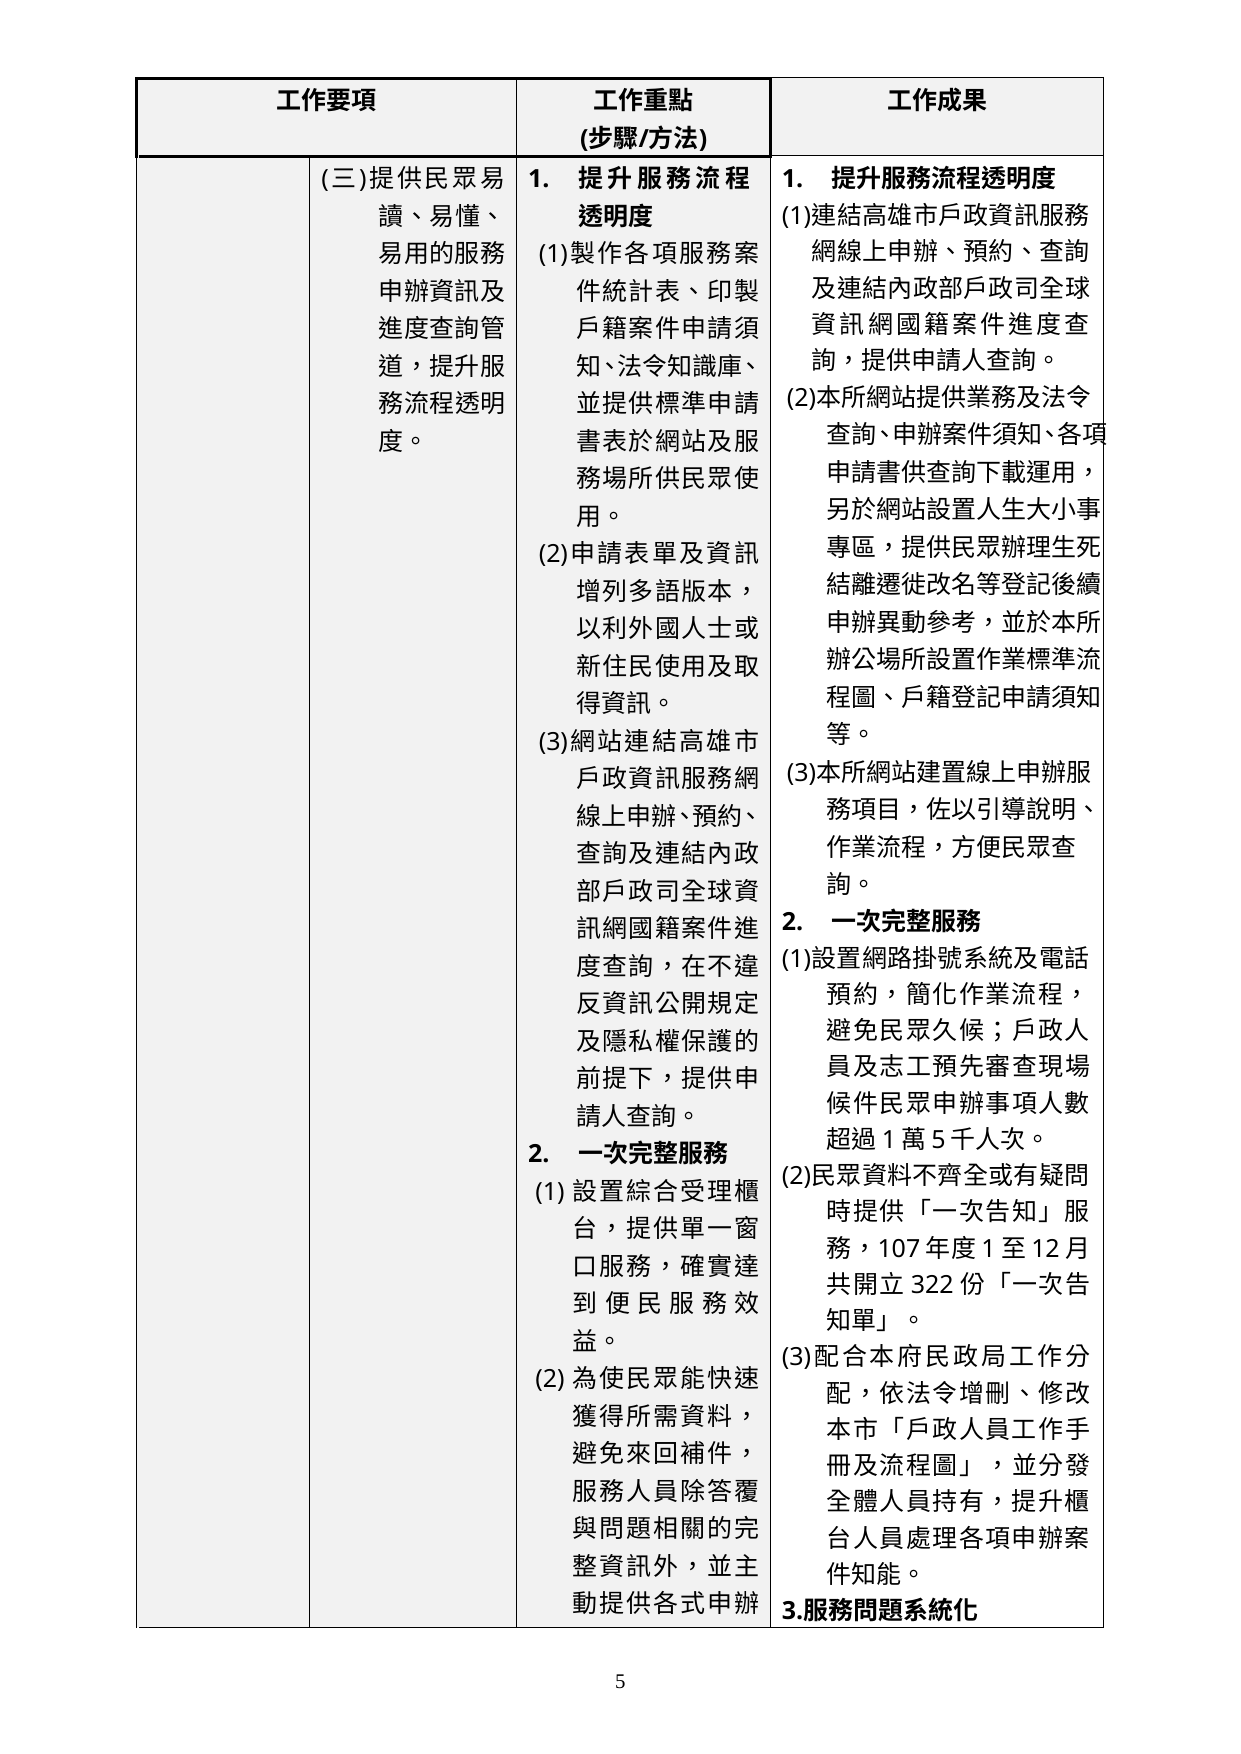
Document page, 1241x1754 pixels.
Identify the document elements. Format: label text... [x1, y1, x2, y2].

table_cell 提升服務流程透明度 (1) 連結高雄市戶政資訊服務網線上申辦、預約、查詢及連結內政部戶政司全球資訊網國籍案件進度查詢，提供申請人查詢。 (2)本所網站提供業務及法令查詢、申辦案件須知、各項申請書供查詢下載運用，另於網站設置人生大小事專區，提供民眾辦理生死結離遷徙改名等登記後續申辦異動參考，並於本所辦公場所設置作業標準流程圖、戶籍登記申請須知等。 (3)本所網站建置線上申辦服務項目，佐以引導說明、作業流程，方便民眾查詢。 一次完整服務 (1)設置網路掛號系統及電話預約，簡化作業流程，避免民眾久候；戶政人員及志工預先審查現場候件民眾申辦事項人數超過1萬5千人次。 (2)民眾資料不齊全或有疑問時提供「一次告知」服務，107年度1至12月共開立322份「一次告知單」。 (3)配合本府民政局工作分配，依法令增刪、修改本市「戶政人員工作手冊及流程圖」，並分發全體人員持有，提升櫃台人員處理各項申辦案件知能。 3.服務問題系統化 本所網站設置「戶政問題常見問答」專區，並連結本府民政局專區，提供更多元的戶政業務資訊。 4.公布標準作業流程 (1)由同仁交叉審核當日案件，掌握案件之正確性，並提升櫃檯人員處理各項申辦案件知能，主任及秘書隔日加強抽、複核申辦案件，確保資料之正確性及保障民眾之權益。 (2)每人持有「戶政人員工作服務手冊」，提升櫃台人員處理各項申辦案件知能。 (3)受理各項申辦案件均採隨到隨辦方式，若有因編釘門牌、國籍等因素無法立即取件者，即填「回執單」告知民眾取件日期通知辦理情形或開立一次告知單。 5.逾期主動告知服務 (1)每日接收出生、死亡、居留證、判決等通報，並於收受通報後，以名信片通知民眾於期限內申辦戶籍登記，以免受罰。 (2)案件處理超過標準作業時間主動催告申請人，並提供逾期可能受到之行政罰鍰等。 [771, 156, 1103, 1627]
table_header 工作要項 [138, 80, 516, 155]
table_header 工作重點 (步驟/方法) [517, 80, 769, 155]
table_header 工作成果 [772, 78, 1103, 155]
table_cell [137, 155, 309, 1627]
table_cell (三)提供民眾易讀、易懂、易用的服務申辦資訊及進度查詢管道，提升服務流程透明度。 [310, 158, 516, 1627]
table_cell 提升服務流程透明度 (1)製作各項服務案件統計表、印製戶籍案件申請須知、法令知識庫、並提供標準申請書表於網站及服務場所供民眾使用。 (2)申請表單及資訊增列多語版本，以利外國人士或新住民使用及取得資訊。 (3)網站連結高雄市戶政資訊服務網線上申辦、預約、查詢及連結內政部戶政司全球資訊網國籍案件進度查詢，在不違反資訊公開規定及隱私權保護的前提下，提供申請人查詢。 一次完整服務 (1) 設置綜合受理櫃台，提供單一窗口服務，確實達到便民服務效益。 (2) 為使民眾能快速獲得所需資料，避免來回補件，服務人員除答覆與問題相關的完整資訊外，並主動提供各式申辦項目應附書證表之一次告知單，提醒民眾。 (3) 依法令增刪、修改「戶政人員工作服務手冊」，並分發全體人員持有，提升櫃台人員處理各項申辦案件知能。 服務問題系統化 網站設置各項戶籍登記案件「常見問答集」，便利民眾獲得相關戶政業務資訊。 公布標準作業流程 利用網路提供業務及法令查詢、申請案件及申請書下載，戶政事務所之辦公場所設置作業標準流程圖。 逾期主動告知服務 (1)若案件處理超過標準作業時間，主動以電話或通知單告知申請人，並提供預計完成時間。 (2)對於戶籍登記案件，透過跨機關通報取得資訊，主動通知適格申請人於期限內辦理登記，並告知逾期相關罰則。 [517, 158, 770, 1627]
